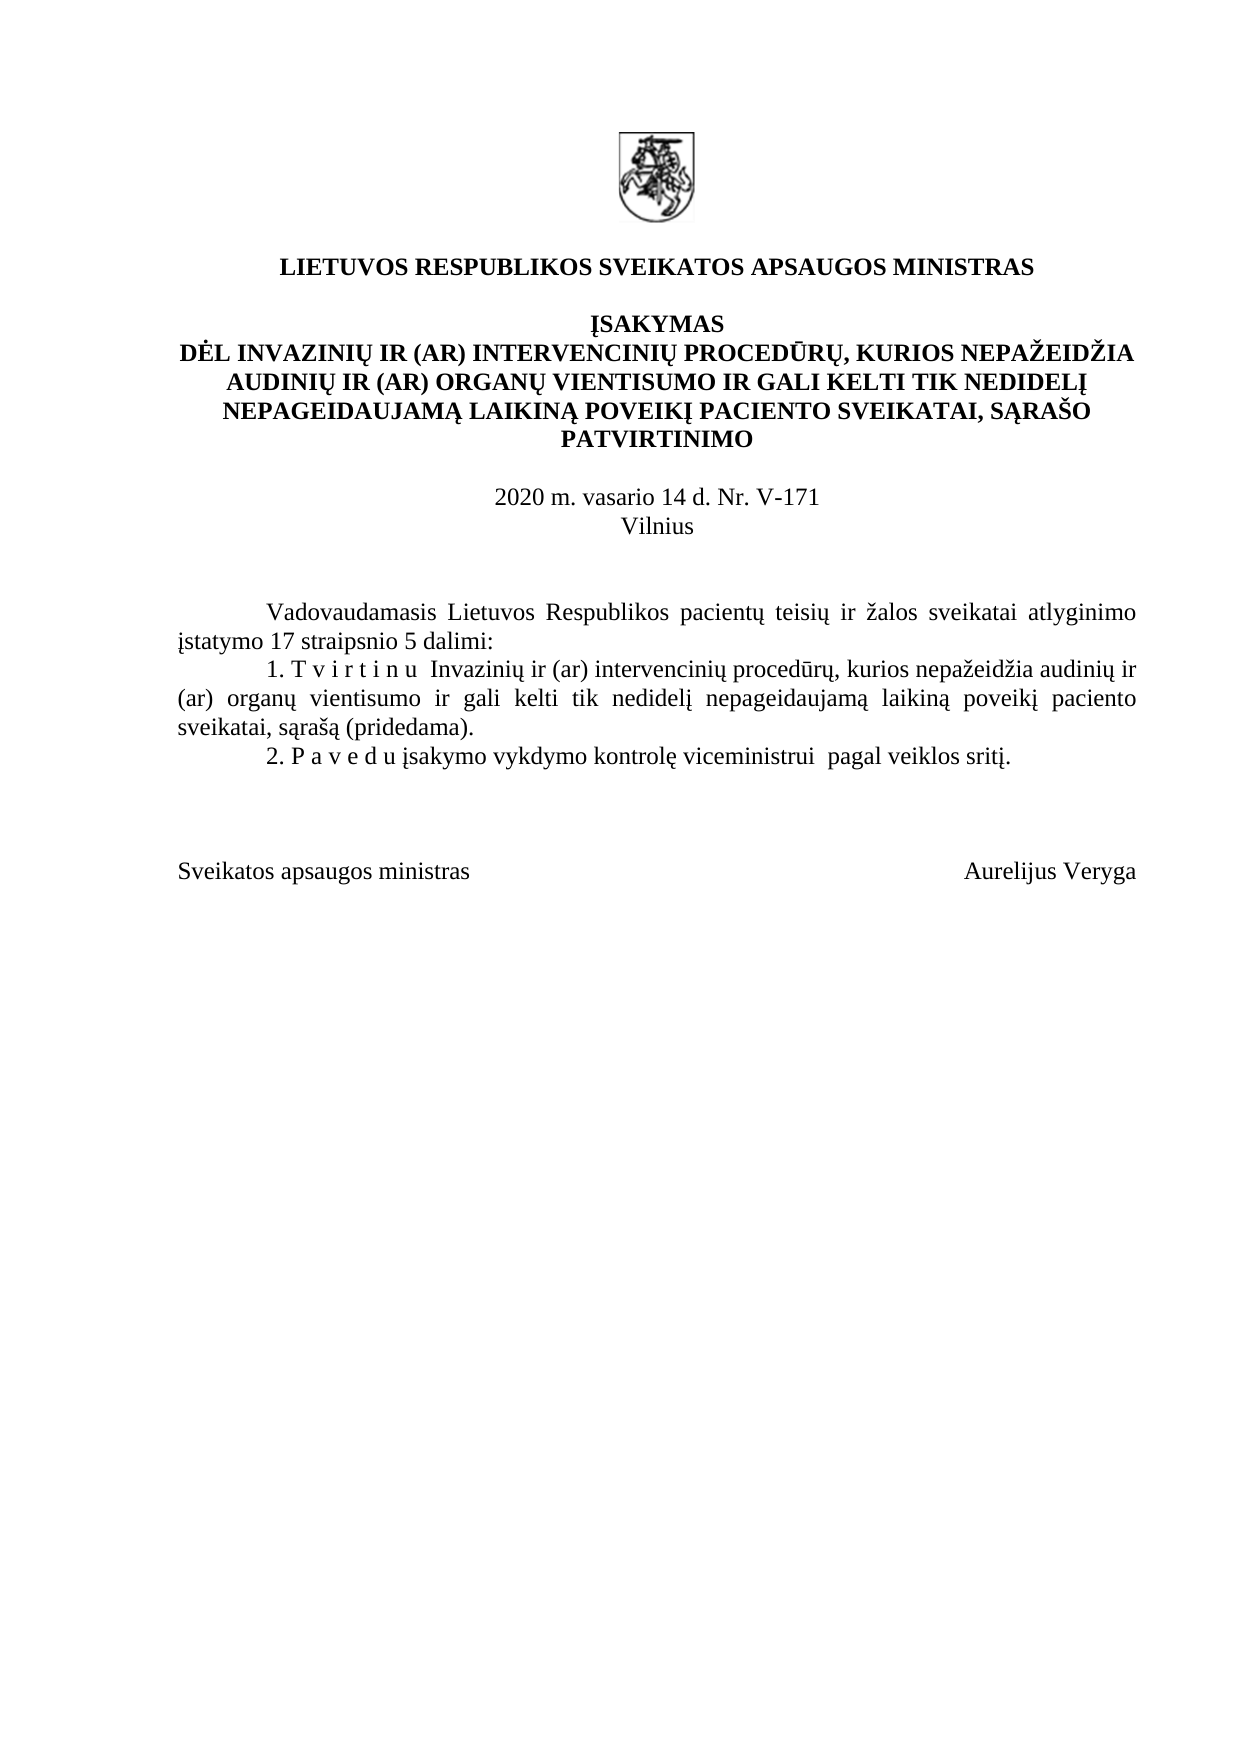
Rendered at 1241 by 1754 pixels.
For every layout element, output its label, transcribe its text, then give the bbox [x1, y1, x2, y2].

text DĖL INVAZINIŲ IR (AR) INTERVENCINIŲ PROCEDŪRŲ, KURIOS NEPAŽEIDŽIA AUDINIŲ IR (AR) ORGANŲ VIENTISUMO IR GALI KELTI TIK NEDIDELĮ NEPAGEIDAUJAMĄ LAIKINĄ POVEIKĮ PACIENTO SVEIKATAI, SĄRAŠO PATVIRTINIMO [177, 338, 1137, 453]
text Vadovaudamasis Lietuvos Respublikos pacientų teisių ir žalos sveikatai atlyginimo įstatymo 17 straipsnio 5 dalimi: [177, 597, 1137, 654]
text 2. P a v e d u įsakymo vykdymo kontrolę viceministrui pagal veiklos sritį. [177, 741, 1137, 769]
text ĮSAKYMAS [177, 309, 1137, 338]
text 1. T v i r t i n u Invazinių ir (ar) intervencinių procedūrų, kurios nepažeidžia audinių ir (ar) organų vientisumo ir gali kelti tik nedidelį nepageidaujamą laikiną poveikį paciento sveikatai, sąrašą (pridedama). [177, 654, 1137, 741]
text Vilnius [177, 511, 1137, 539]
text Sveikatos apsaugos ministras Aurelijus Veryga [177, 856, 1137, 884]
text 2020 m. vasario 14 d. Nr. V-171 [177, 482, 1137, 511]
text LIETUVOS RESPUBLIKOS SVEIKATOS APSAUGOS MINISTRAS [177, 252, 1137, 281]
